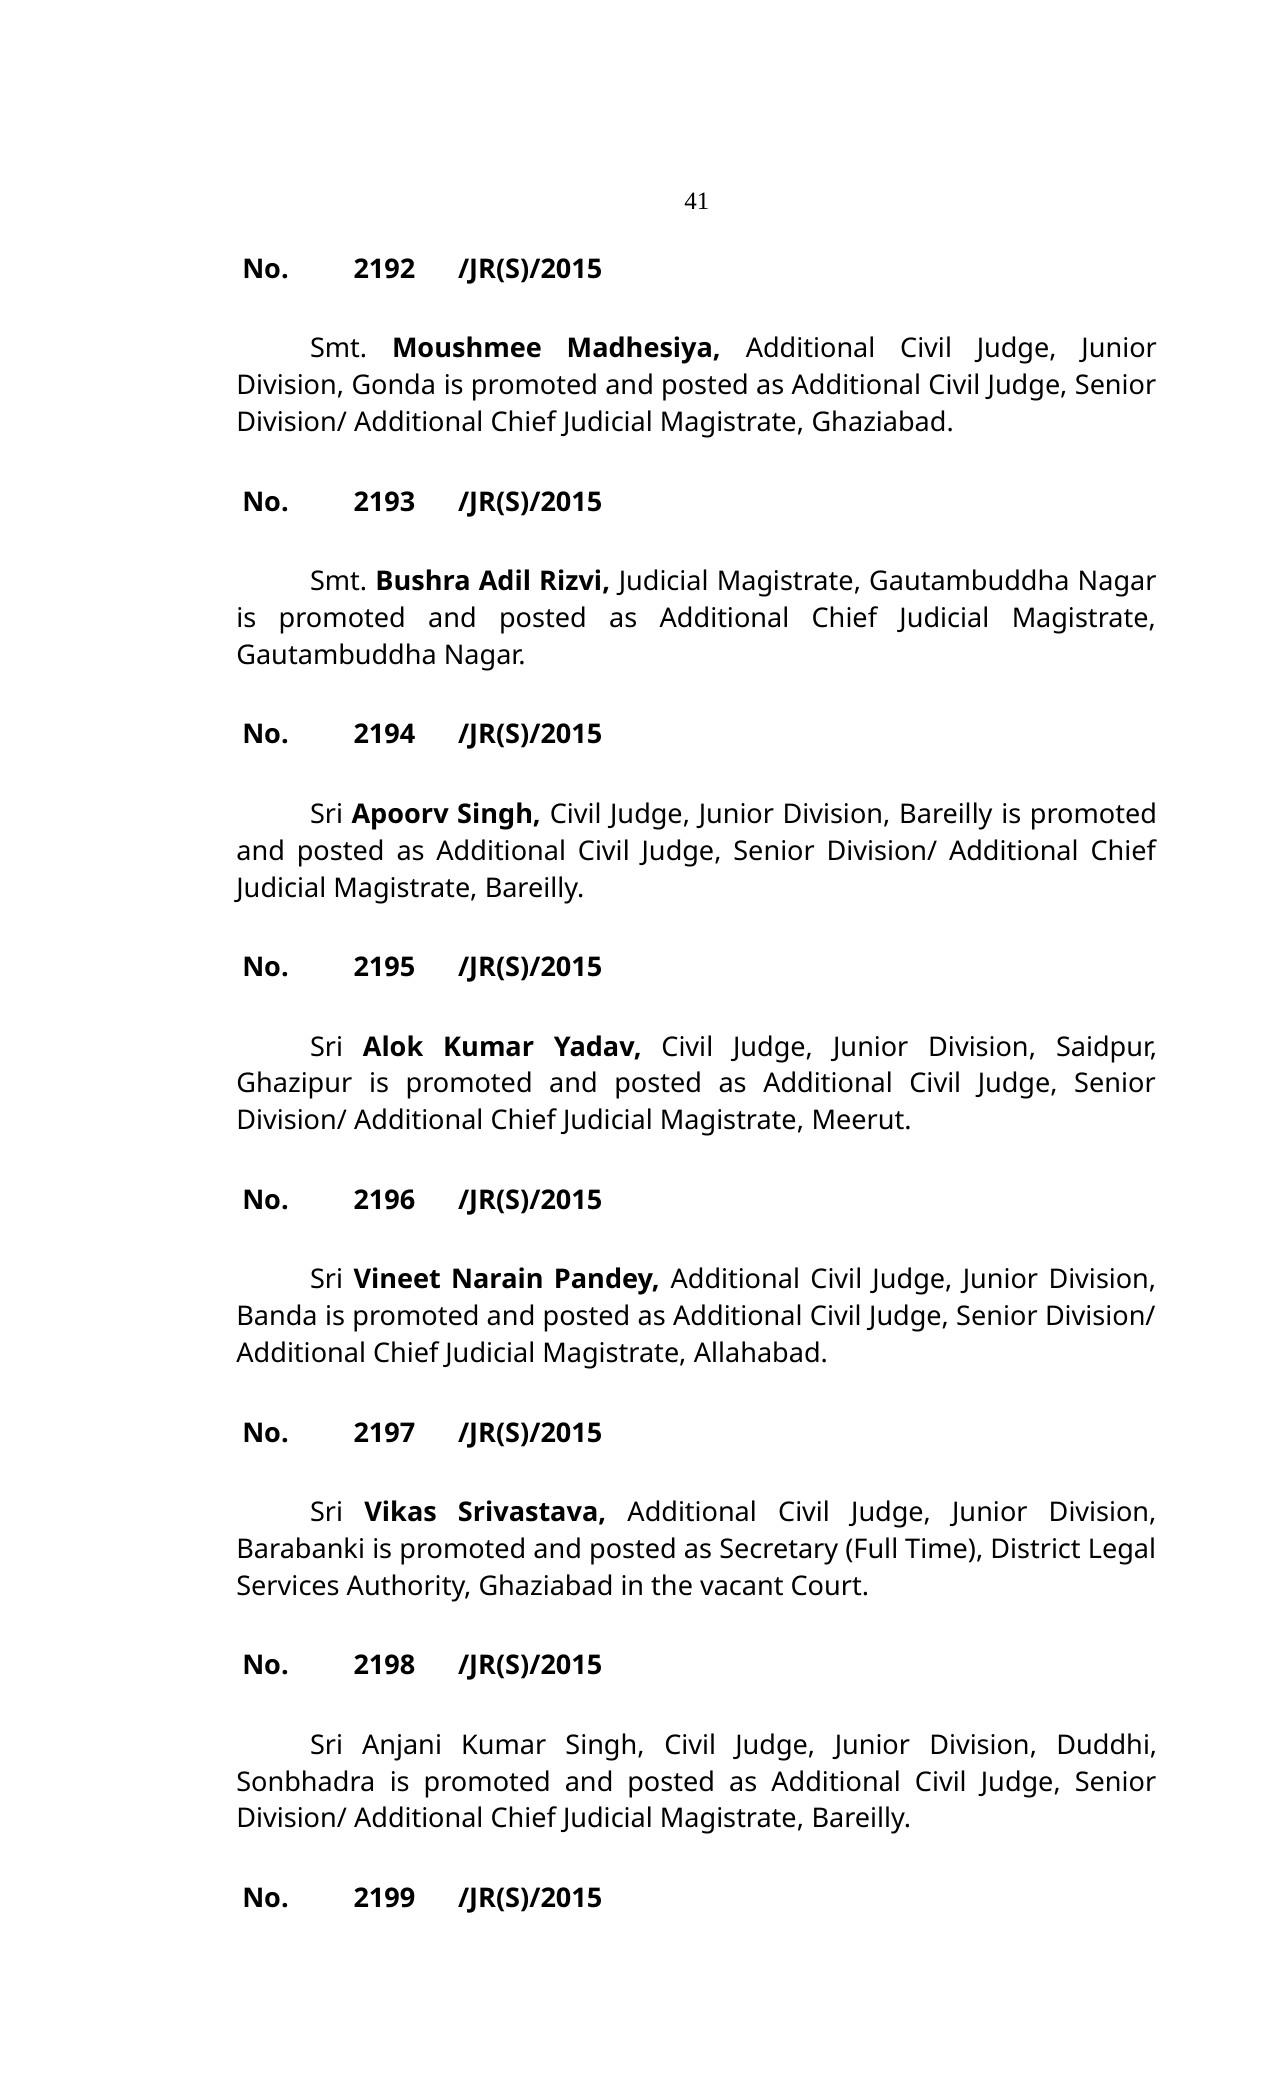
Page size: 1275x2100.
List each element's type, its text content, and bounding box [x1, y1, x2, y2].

table_header [310, 1640, 452, 1688]
table_header No. [236, 1873, 310, 1921]
text Sri Anjani Kumar Singh, Civil Judge, Junior Division, Duddhi, Sonbhadra is promoted and posted as Additional Civil Judge, Senior Division/ Additional Chief Judicial Magistrate, Bareilly. [236, 1725, 1157, 1836]
table_header No. [236, 709, 310, 757]
table_header /JR(S)/2015 [452, 1175, 640, 1223]
table_header /JR(S)/2015 [452, 476, 640, 525]
table_header No. [236, 1640, 310, 1688]
table_header /JR(S)/2015 [452, 1873, 640, 1921]
table_header No. [236, 244, 310, 292]
table_header [310, 709, 452, 757]
table_header [310, 1873, 452, 1921]
table_header [310, 942, 452, 990]
table_header /JR(S)/2015 [452, 942, 640, 990]
text Smt. Moushmee Madhesiya, Additional Civil Judge, Junior Division, Gonda is promoted and posted as Additional Civil Judge, Senior Division/ Additional Chief Judicial Magistrate, Ghaziabad. [236, 329, 1157, 439]
text Smt. Bushra Adil Rizvi, Judicial Magistrate, Gautambuddha Nagar is promoted and posted as Additional Chief Judicial Magistrate, Gautambuddha Nagar. [236, 562, 1157, 672]
table_header /JR(S)/2015 [452, 1640, 640, 1688]
text Sri Vineet Narain Pandey, Additional Civil Judge, Junior Division, Banda is promoted and posted as Additional Civil Judge, Senior Division/ Additional Chief Judicial Magistrate, Allahabad. [236, 1260, 1157, 1370]
table_header No. [236, 476, 310, 525]
table_header [310, 1407, 452, 1456]
table_header [310, 476, 452, 525]
table_header No. [236, 1407, 310, 1456]
table_header [310, 1175, 452, 1223]
table_header /JR(S)/2015 [452, 244, 640, 292]
table_header /JR(S)/2015 [452, 1407, 640, 1456]
table_header /JR(S)/2015 [452, 709, 640, 757]
text Sri Apoorv Singh, Civil Judge, Junior Division, Bareilly is promoted and posted as Additional Civil Judge, Senior Division/ Additional Chief Judicial Magistrate, Bareilly. [236, 794, 1157, 905]
text Sri Alok Kumar Yadav, Civil Judge, Junior Division, Saidpur, Ghazipur is promoted and posted as Additional Civil Judge, Senior Division/ Additional Chief Judicial Magistrate, Meerut. [236, 1027, 1157, 1138]
table_header No. [236, 1175, 310, 1223]
text Sri Vikas Srivastava, Additional Civil Judge, Junior Division, Barabanki is promoted and posted as Secretary (Full Time), District Legal Services Authority, Ghaziabad in the vacant Court. [236, 1492, 1157, 1603]
table_header No. [236, 942, 310, 990]
table_header [310, 244, 452, 292]
